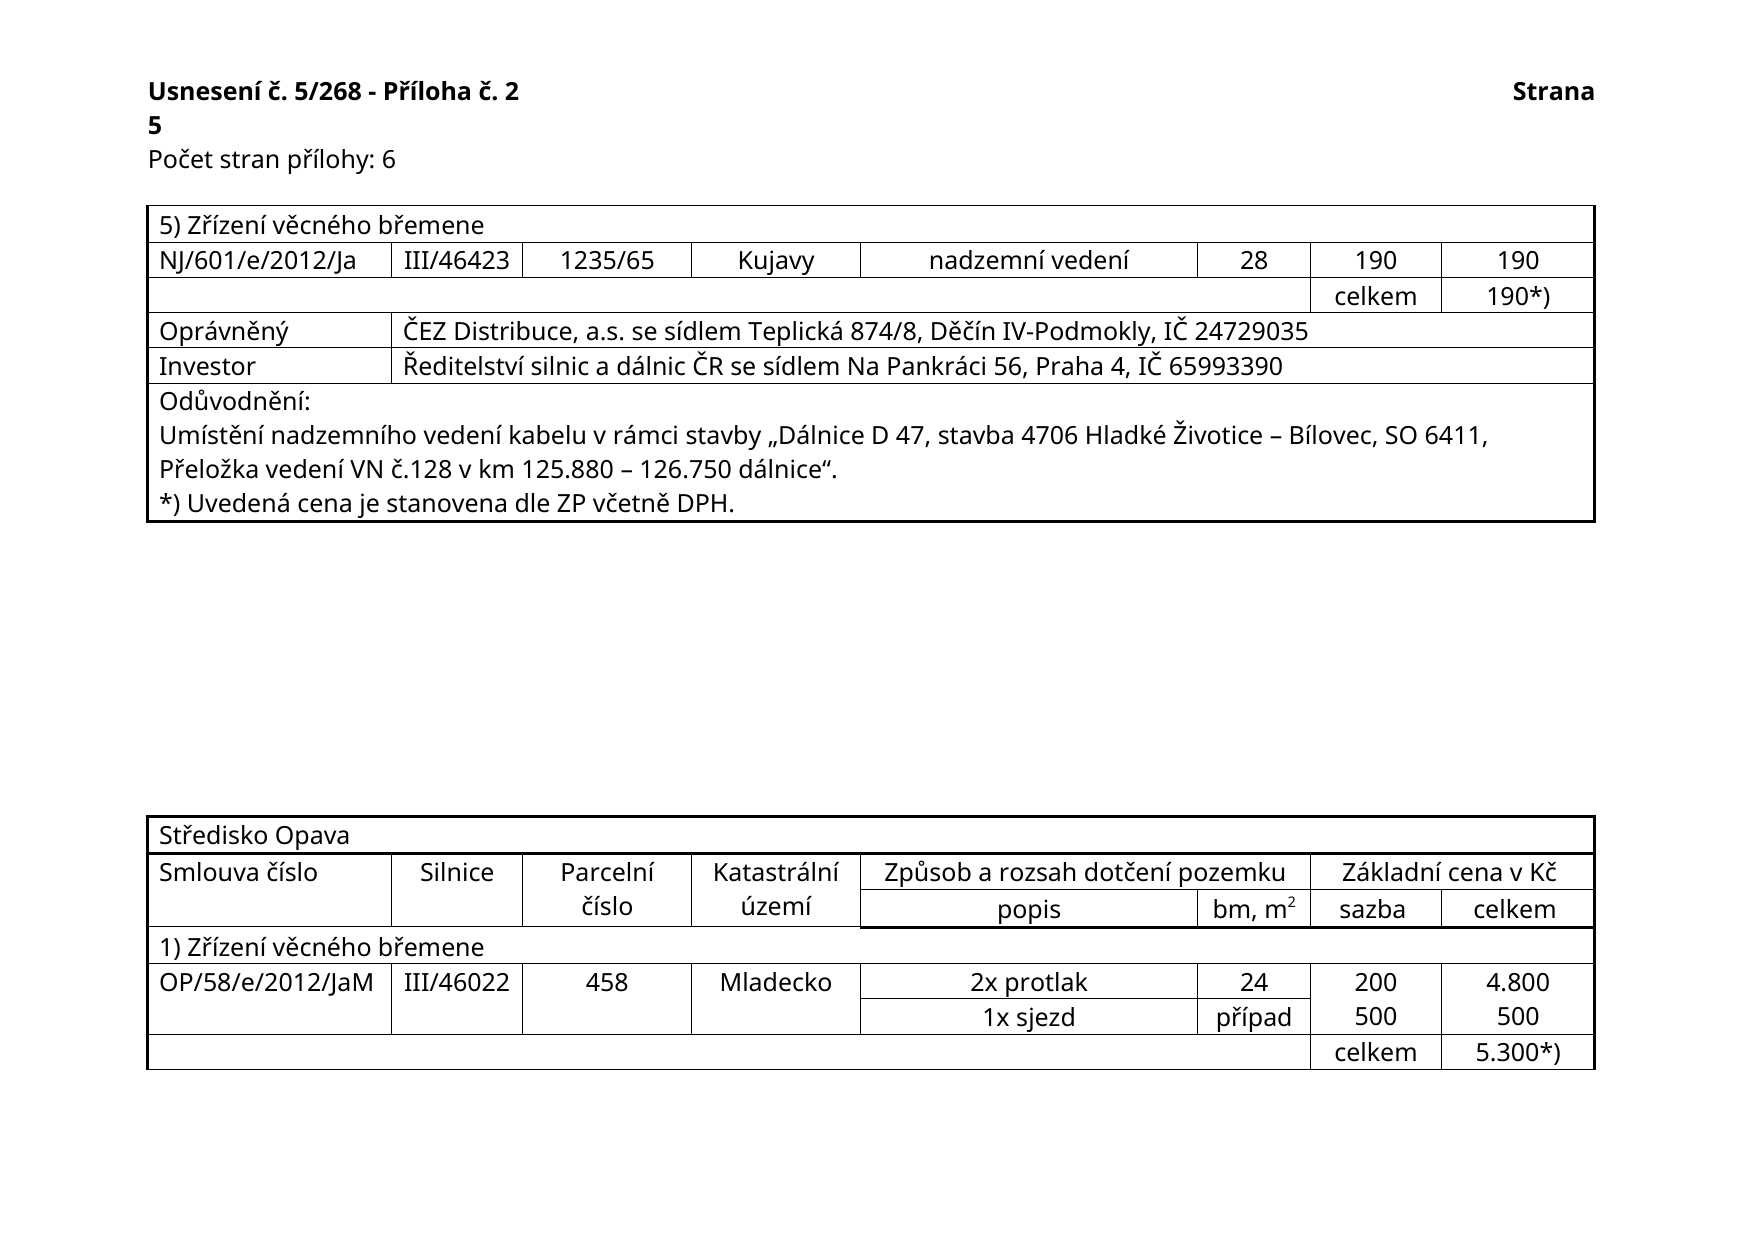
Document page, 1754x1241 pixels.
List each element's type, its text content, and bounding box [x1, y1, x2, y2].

table_cell 1) Zřízení věcného břemene [149, 927, 1593, 963]
table_cell 28 [1198, 243, 1310, 277]
table_cell 200 500 [1311, 964, 1441, 1033]
table_cell [149, 1035, 1310, 1068]
table_cell Kujavy [692, 243, 860, 277]
table_cell Odůvodnění: Umístění nadzemního vedení kabelu v rámci stavby „Dálnice D 47, stavba 4706 Hladké Životice – Bílovec, SO 6411, Přeložka vedení VN č.128 v km 125.880 – 126.750 dálnice“. *) Uvedená cena je stanovena dle ZP včetně DPH. [149, 384, 1593, 520]
table_cell OP/58/e/2012/JaM [149, 964, 391, 1033]
table_cell Ředitelství silnic a dálnic ČR se sídlem Na Pankráci 56, Praha 4, IČ 65993390 [392, 348, 1593, 382]
table_cell 1235/65 [523, 243, 691, 277]
table_cell případ [1198, 999, 1310, 1033]
table_cell 24 [1198, 964, 1310, 998]
table_cell 458 [523, 964, 691, 1033]
table_cell Smlouva číslo [149, 855, 391, 926]
table_cell popis [861, 890, 1197, 926]
table_cell celkem [1442, 890, 1593, 926]
table_cell celkem [1311, 1035, 1441, 1068]
table_cell Investor [149, 348, 391, 382]
table_cell Parcelní číslo [523, 855, 691, 926]
table_cell bm, m2 [1198, 890, 1310, 926]
table_cell 2x protlak [861, 964, 1197, 998]
table_header Středisko Opava [149, 818, 1593, 852]
table_cell sazba [1311, 890, 1441, 926]
table_cell NJ/601/e/2012/Ja [149, 243, 391, 277]
table_cell III/46423 [392, 243, 522, 277]
table_cell 190 [1442, 243, 1593, 277]
table_cell Mladecko [692, 964, 860, 1033]
table_cell Katastrální území [692, 855, 860, 926]
table_cell ČEZ Distribuce, a.s. se sídlem Teplická 874/8, Děčín IV-Podmokly, IČ 24729035 [392, 313, 1593, 347]
table_cell nadzemní vedení [861, 243, 1197, 277]
table_cell Způsob a rozsah dotčení pozemku [861, 855, 1310, 889]
table_cell celkem [1311, 278, 1441, 312]
table_cell 5) Zřízení věcného břemene [149, 206, 1593, 242]
table_cell [149, 278, 1310, 312]
table_cell 1x sjezd [861, 999, 1197, 1033]
table_cell 190 [1311, 243, 1441, 277]
table_cell Základní cena v Kč [1311, 855, 1593, 889]
table_cell Oprávněný [149, 313, 391, 347]
table_cell 5.300*) [1442, 1035, 1593, 1068]
table_cell III/46022 [392, 964, 522, 1033]
table_cell Silnice [392, 855, 522, 926]
table_cell 190*) [1442, 278, 1593, 312]
table_cell 4.800 500 [1442, 964, 1593, 1033]
